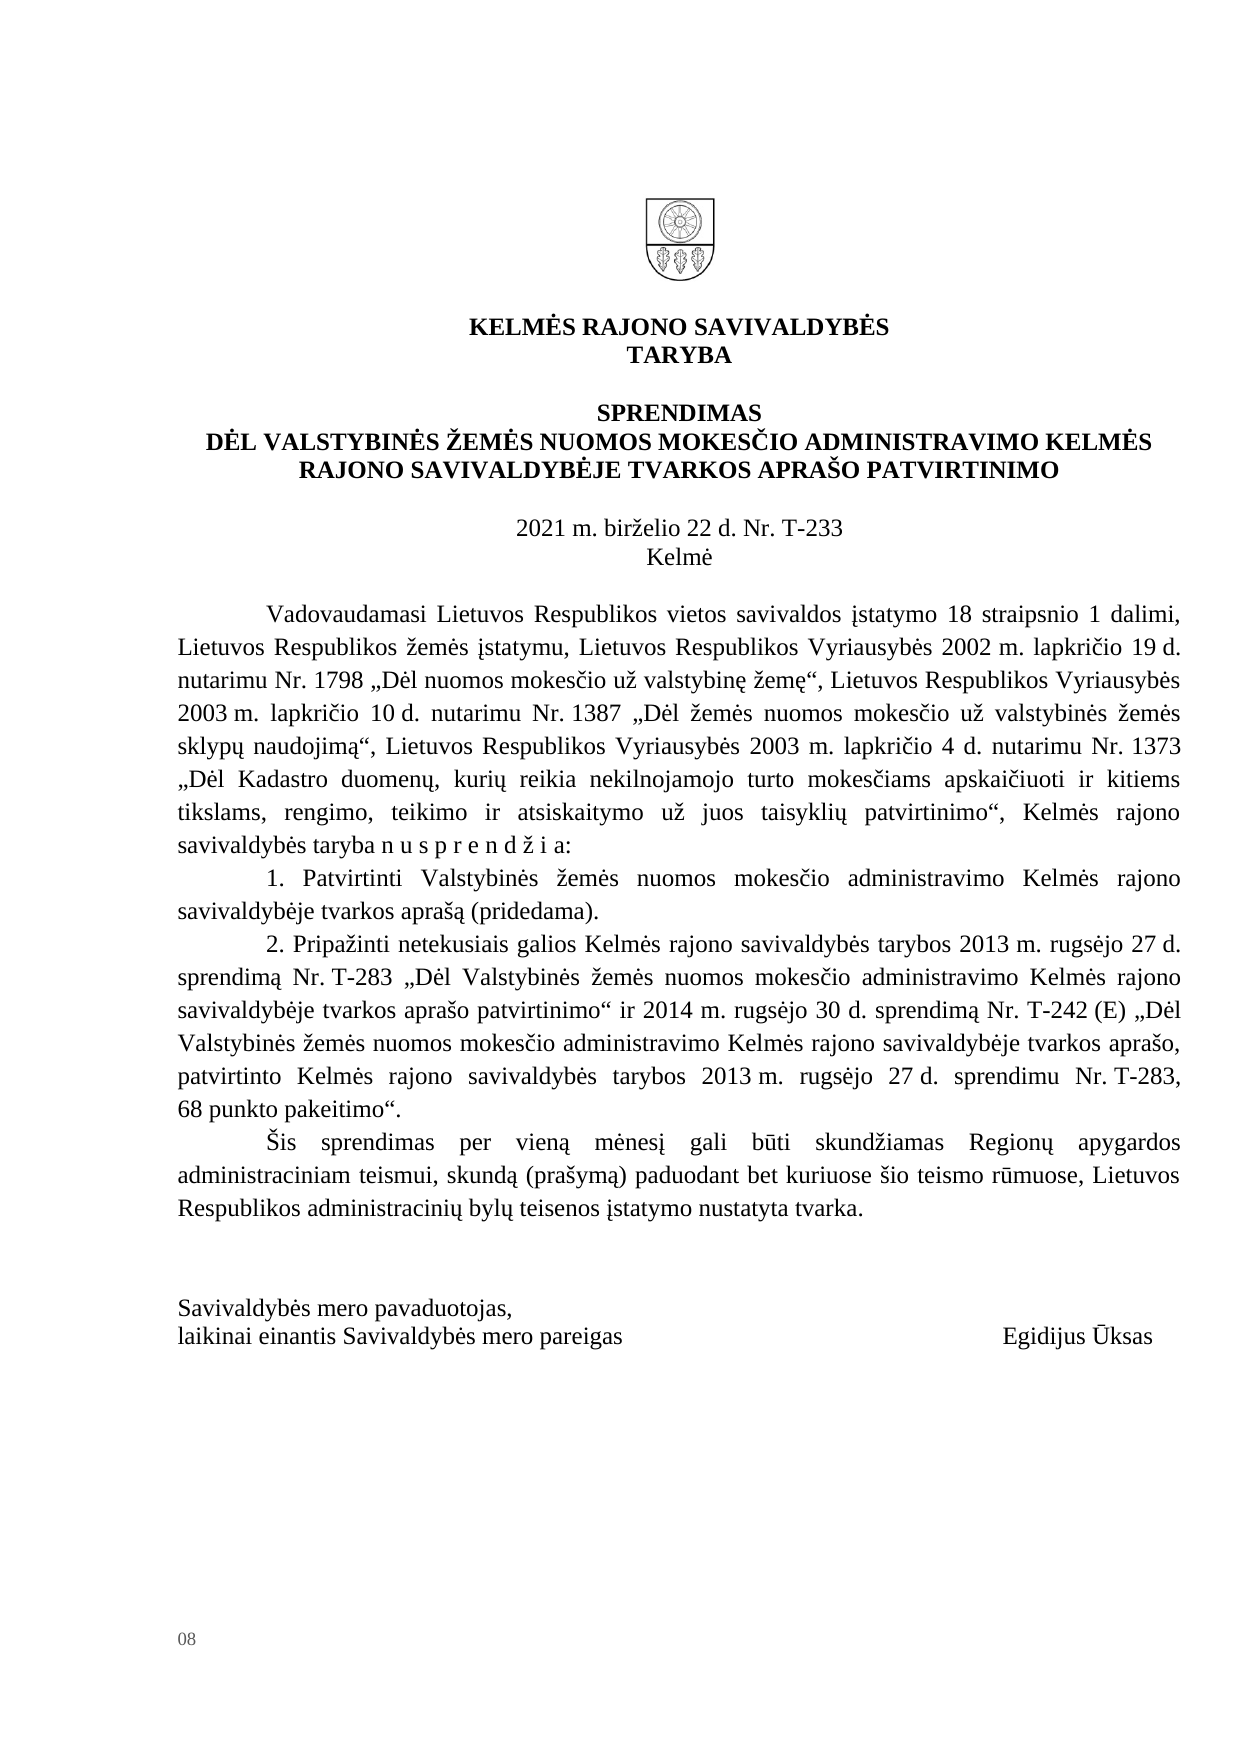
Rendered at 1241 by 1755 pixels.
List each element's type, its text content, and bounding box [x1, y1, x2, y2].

text SPRENDIMAS [177, 398, 1181, 427]
text Savivaldybės mero pavaduotojas, [177, 1293, 1181, 1321]
text 2021 m. birželio 22 d. Nr. T-233 [177, 513, 1181, 542]
text Šis sprendimas per vieną mėnesį gali būti skundžiamas Regionų apygardos administraciniam teismui, skundą (prašymą) paduodant bet kuriuose šio teismo rūmuose, Lietuvos Respublikos administracinių bylų teisenos įstatymo nustatyta tvarka. [177, 1127, 1181, 1222]
text Kelmė [177, 542, 1181, 570]
text Vadovaudamasi Lietuvos Respublikos vietos savivaldos įstatymo 18 straipsnio 1 dalimi, Lietuvos Respublikos žemės įstatymu, Lietuvos Respublikos Vyriausybės 2002 m. lapkričio 19 d. nutarimu Nr. 1798 „Dėl nuomos mokesčio už valstybinę žemę“, Lietuvos Respublikos Vyriausybės 2003 m. lapkričio 10 d. nutarimu Nr. 1387 „Dėl žemės nuomos mokesčio už valstybinės žemės sklypų naudojimą“, Lietuvos Respublikos Vyriausybės 2003 m. lapkričio 4 d. nutarimu Nr. 1373 „Dėl Kadastro duomenų, kurių reikia nekilnojamojo turto mokesčiams apskaičiuoti ir kitiems tikslams, rengimo, teikimo ir atsiskaitymo už juos taisyklių patvirtinimo“, Kelmės rajono savivaldybės taryba nusprendžia: [177, 599, 1181, 859]
text TARYBA [177, 340, 1181, 369]
text laikinai einantis Savivaldybės mero pareigas Egidijus Ūksas [177, 1321, 1181, 1350]
text 1. Patvirtinti Valstybinės žemės nuomos mokesčio administravimo Kelmės rajono savivaldybėje tvarkos aprašą (pridedama). [177, 863, 1181, 925]
text KELMĖS RAJONO SAVIVALDYBĖS [177, 312, 1181, 340]
text DĖL VALSTYBINĖS ŽEMĖS NUOMOS MOKESČIO ADMINISTRAVIMO KELMĖS RAJONO SAVIVALDYBĖJE TVARKOS APRAŠO PATVIRTINIMO [177, 427, 1181, 484]
text 2. Pripažinti netekusiais galios Kelmės rajono savivaldybės tarybos 2013 m. rugsėjo 27 d. sprendimą Nr. T-283 „Dėl Valstybinės žemės nuomos mokesčio administravimo Kelmės rajono savivaldybėje tvarkos aprašo patvirtinimo“ ir 2014 m. rugsėjo 30 d. sprendimą Nr. T-242 (E) „Dėl Valstybinės žemės nuomos mokesčio administravimo Kelmės rajono savivaldybėje tvarkos aprašo, patvirtinto Kelmės rajono savivaldybės tarybos 2013 m. rugsėjo 27 d. sprendimu Nr. T-283, 68 punkto pakeitimo“. [177, 929, 1181, 1123]
